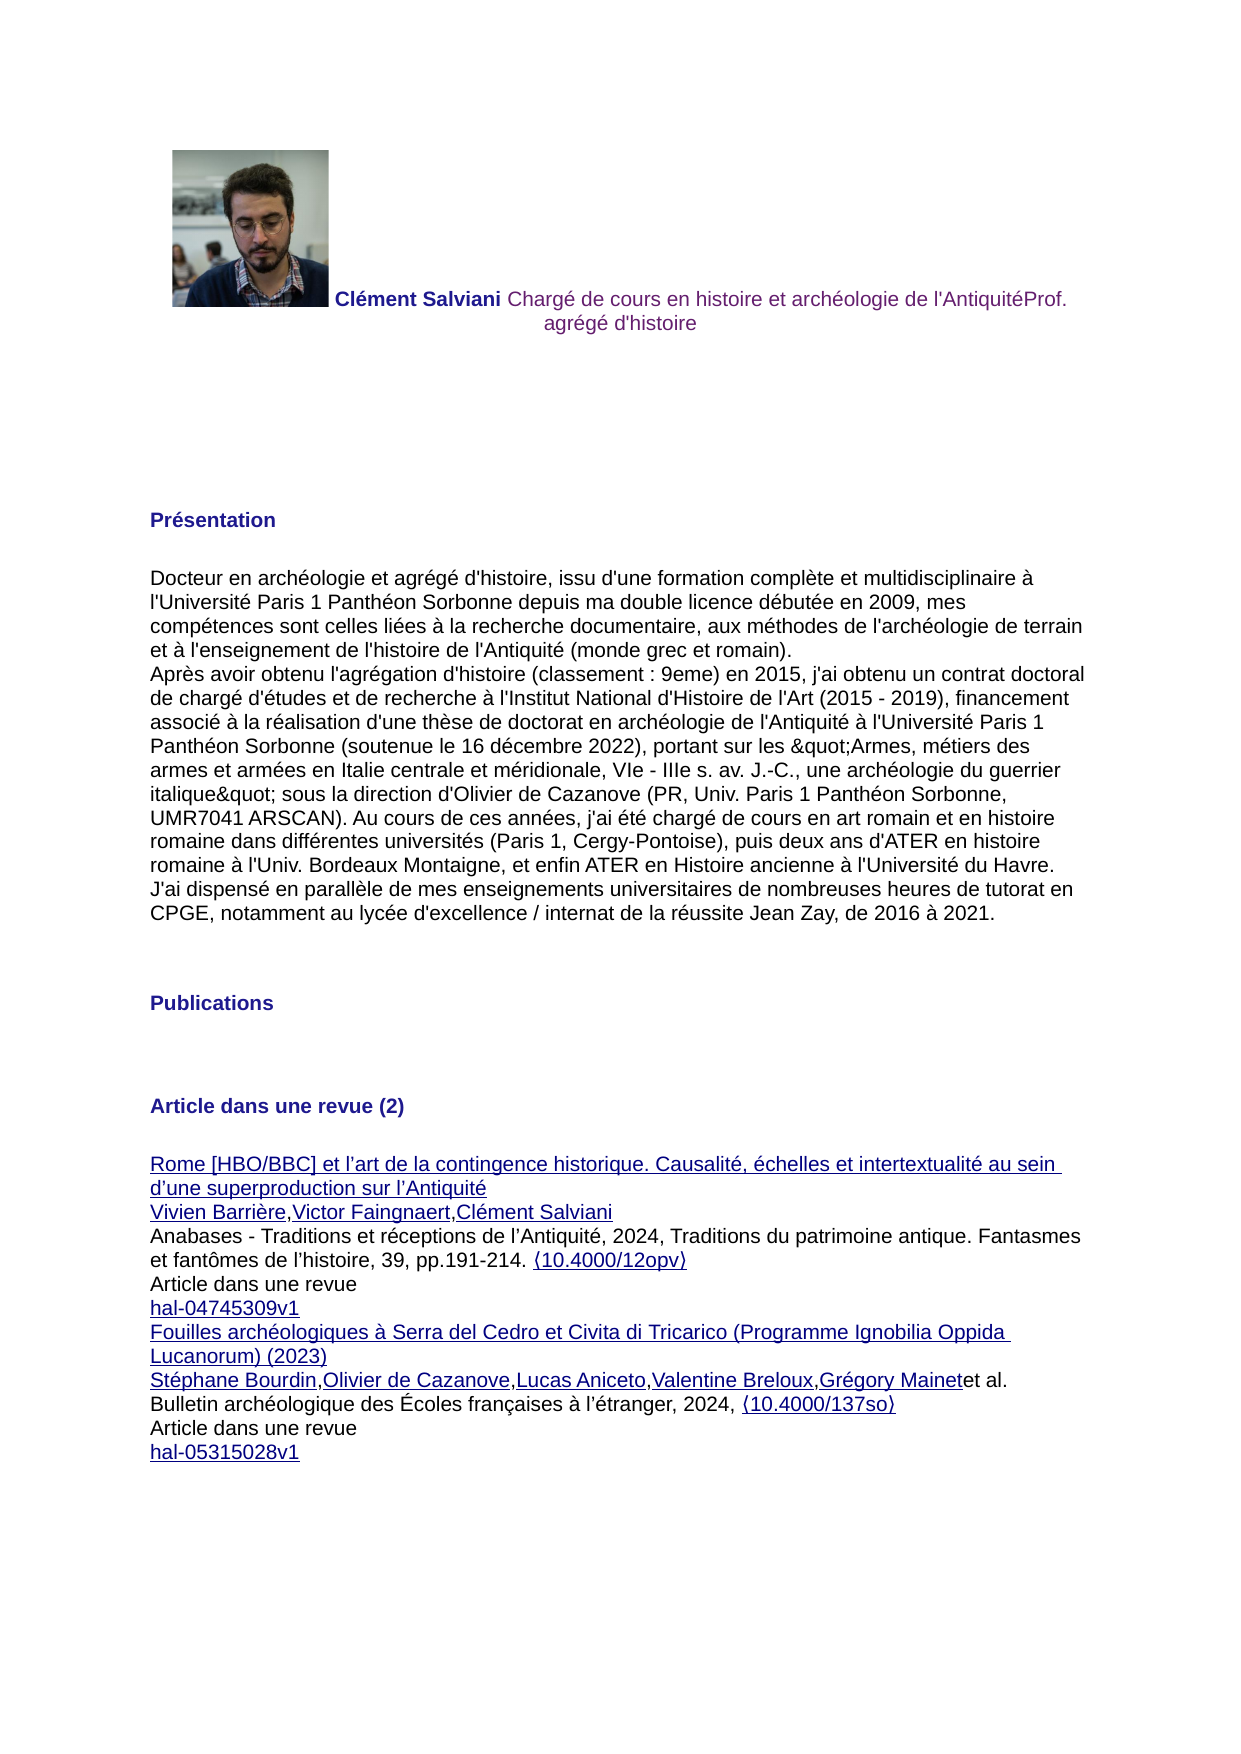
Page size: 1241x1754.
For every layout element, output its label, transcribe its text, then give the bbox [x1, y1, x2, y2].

table_header Rome [HBO/BBC] et l’art de la contingence historique. Causalité, échelles et intertextualité au sein d’une superproduction sur l’Antiquité Vivien Barrière,Victor Faingnaert,Clément Salviani Anabases - Traditions et réceptions de l’Antiquité, 2024, Traditions du patrimoine antique. Fantasmes et fantômes de l’histoire, 39, pp.191-214. ⟨10.4000/12opv⟩ Article dans une revue hal-04745309v1 [150, 1152, 1090, 1320]
subtitle Clément Salviani Chargé de cours en histoire et archéologie de l'AntiquitéProf. agrégé d'histoire [150, 150, 1090, 334]
text Après avoir obtenu l'agrégation d'histoire (classement : 9eme) en 2015, j'ai obtenu un contrat doctoral de chargé d'études et de recherche à l'Institut National d'Histoire de l'Art (2015 - 2019), financement associé à la réalisation d'une thèse de doctorat en archéologie de l'Antiquité à l'Université Paris 1 Panthéon Sorbonne (soutenue le 16 décembre 2022), portant sur les &quot;Armes, métiers des armes et armées en Italie centrale et méridionale, VIe - IIIe s. av. J.-C., une archéologie du guerrier italique&quot; sous la direction d'Olivier de Cazanove (PR, Univ. Paris 1 Panthéon Sorbonne, UMR7041 ARSCAN). Au cours de ces années, j'ai été chargé de cours en art romain et en histoire romaine dans différentes universités (Paris 1, Cergy-Pontoise), puis deux ans d'ATER en histoire romaine à l'Univ. Bordeaux Montaigne, et enfin ATER en Histoire ancienne à l'Université du Havre. J'ai dispensé en parallèle de mes enseignements universitaires de nombreuses heures de tutorat en CPGE, notamment au lycée d'excellence / internat de la réussite Jean Zay, de 2016 à 2021. [150, 662, 1090, 925]
picture [172, 150, 329, 307]
subtitle Publications [150, 991, 1090, 1015]
text Docteur en archéologie et agrégé d'histoire, issu d'une formation complète et multidisciplinaire à l'Université Paris 1 Panthéon Sorbonne depuis ma double licence débutée en 2009, mes compétences sont celles liées à la recherche documentaire, aux méthodes de l'archéologie de terrain et à l'enseignement de l'histoire de l'Antiquité (monde grec et romain). [150, 566, 1090, 662]
table_cell Fouilles archéologiques à Serra del Cedro et Civita di Tricarico (Programme Ignobilia Oppida Lucanorum) (2023) Stéphane Bourdin,Olivier de Cazanove,Lucas Aniceto,Valentine Breloux,Grégory Mainetet al. Bulletin archéologique des Écoles françaises à l’étranger, 2024, ⟨10.4000/137so⟩ Article dans une revue hal-05315028v1 [150, 1320, 1090, 1464]
subtitle Article dans une revue (2) [150, 1094, 1090, 1118]
subtitle Présentation [150, 507, 1090, 531]
